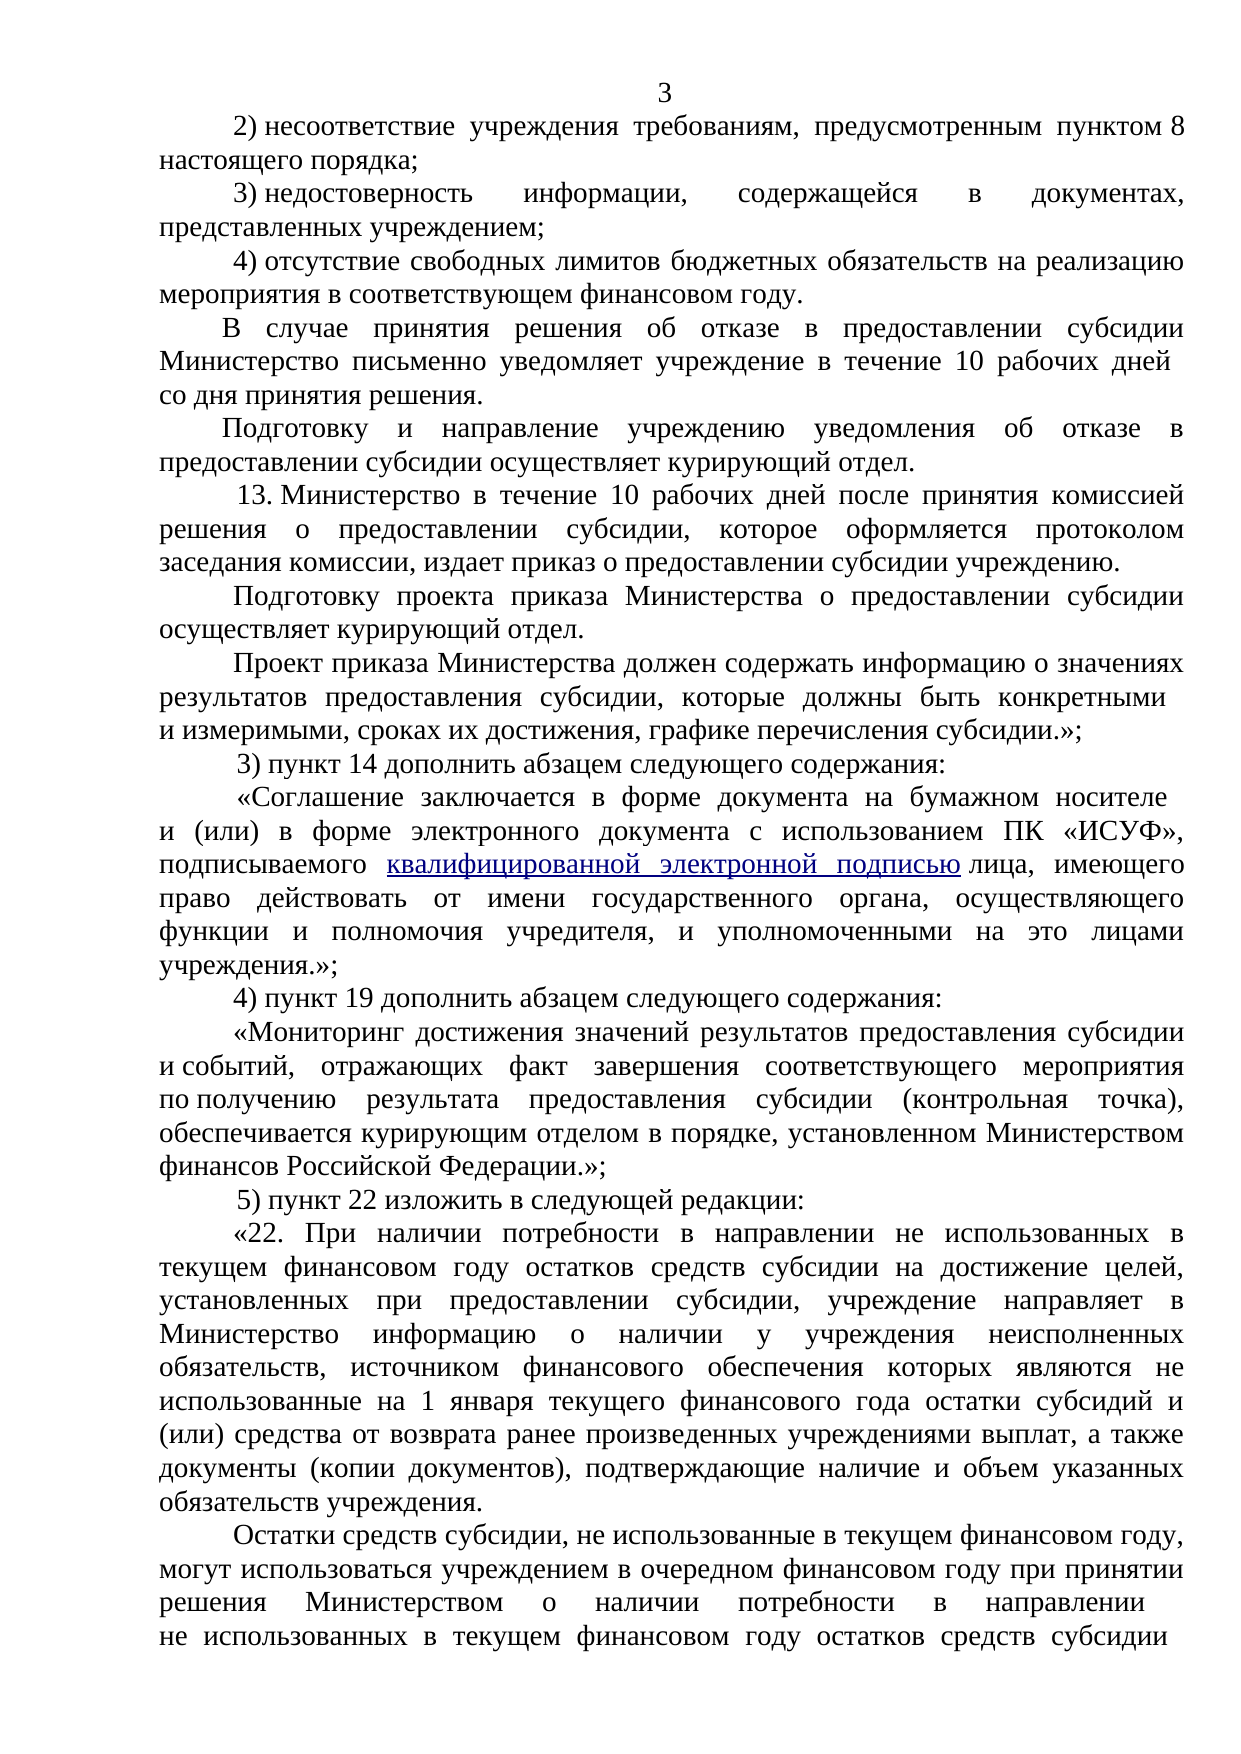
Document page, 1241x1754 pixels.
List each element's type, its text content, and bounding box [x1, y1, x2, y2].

table_header 2) несоответствие учреждения требованиям, предусмотренным пунктом 8 настоящего порядка; 3) недостоверность информации, содержащейся в документах, представленных учреждением; 4) отсутствие свободных лимитов бюджетных обязательств на реализацию мероприятия в соответствующем финансовом году. В случае принятия решения об отказе в предоставлении субсидии Министерство письменно уведомляет учреждение в течение 10 рабочих дней со дня принятия решения. Подготовку и направление учреждению уведомления об отказе в предоставлении субсидии осуществляет курирующий отдел. 13. Министерство в течение 10 рабочих дней после принятия комиссией решения о предоставлении субсидии, которое оформляется протоколом заседания комиссии, издает приказ о предоставлении субсидии учреждению. Подготовку проекта приказа Министерства о предоставлении субсидии осуществляет курирующий отдел. Проект приказа Министерства должен содержать информацию о значениях результатов предоставления субсидии, которые должны быть конкретными и измеримыми, сроках их достижения, графике перечисления субсидии.»; 3) пункт 14 дополнить абзацем следующего содержания: «Соглашение заключается в форме документа на бумажном носителе и (или) в форме электронного документа с использованием ПК «ИСУФ», подписываемого квалифицированной электронной подписью лица, имеющего право действовать от имени государственного органа, осуществляющего функции и полномочия учредителя, и уполномоченными на это лицами учреждения.»; 4) пункт 19 дополнить абзацем следующего содержания: «Мониторинг достижения значений результатов предоставления субсидии и событий, отражающих факт завершения соответствующего мероприятия по получению результата предоставления субсидии (контрольная точка), обеспечивается курирующим отделом в порядке, установленном Министерством финансов Российской Федерации.»; 5) пункт 22 изложить в следующей редакции: «22. При наличии потребности в направлении не использованных в текущем финансовом году остатков средств субсидии на достижение целей, установленных при предоставлении субсидии, учреждение направляет в Министерство информацию о наличии у учреждения неисполненных обязательств, источником финансового обеспечения которых являются не использованные на 1 января текущего финансового года остатки субсидий и (или) средства от возврата ранее произведенных учреждениями выплат, а также документы (копии документов), подтверждающие наличие и объем указанных обязательств учреждения. Остатки средств субсидии, не использованные в текущем финансовом году, могут использоваться учреждением в очередном финансовом году при принятии решения Министерством о наличии потребности в направлении не использованных в текущем финансовом году остатков средств субсидии [148, 109, 1196, 1651]
